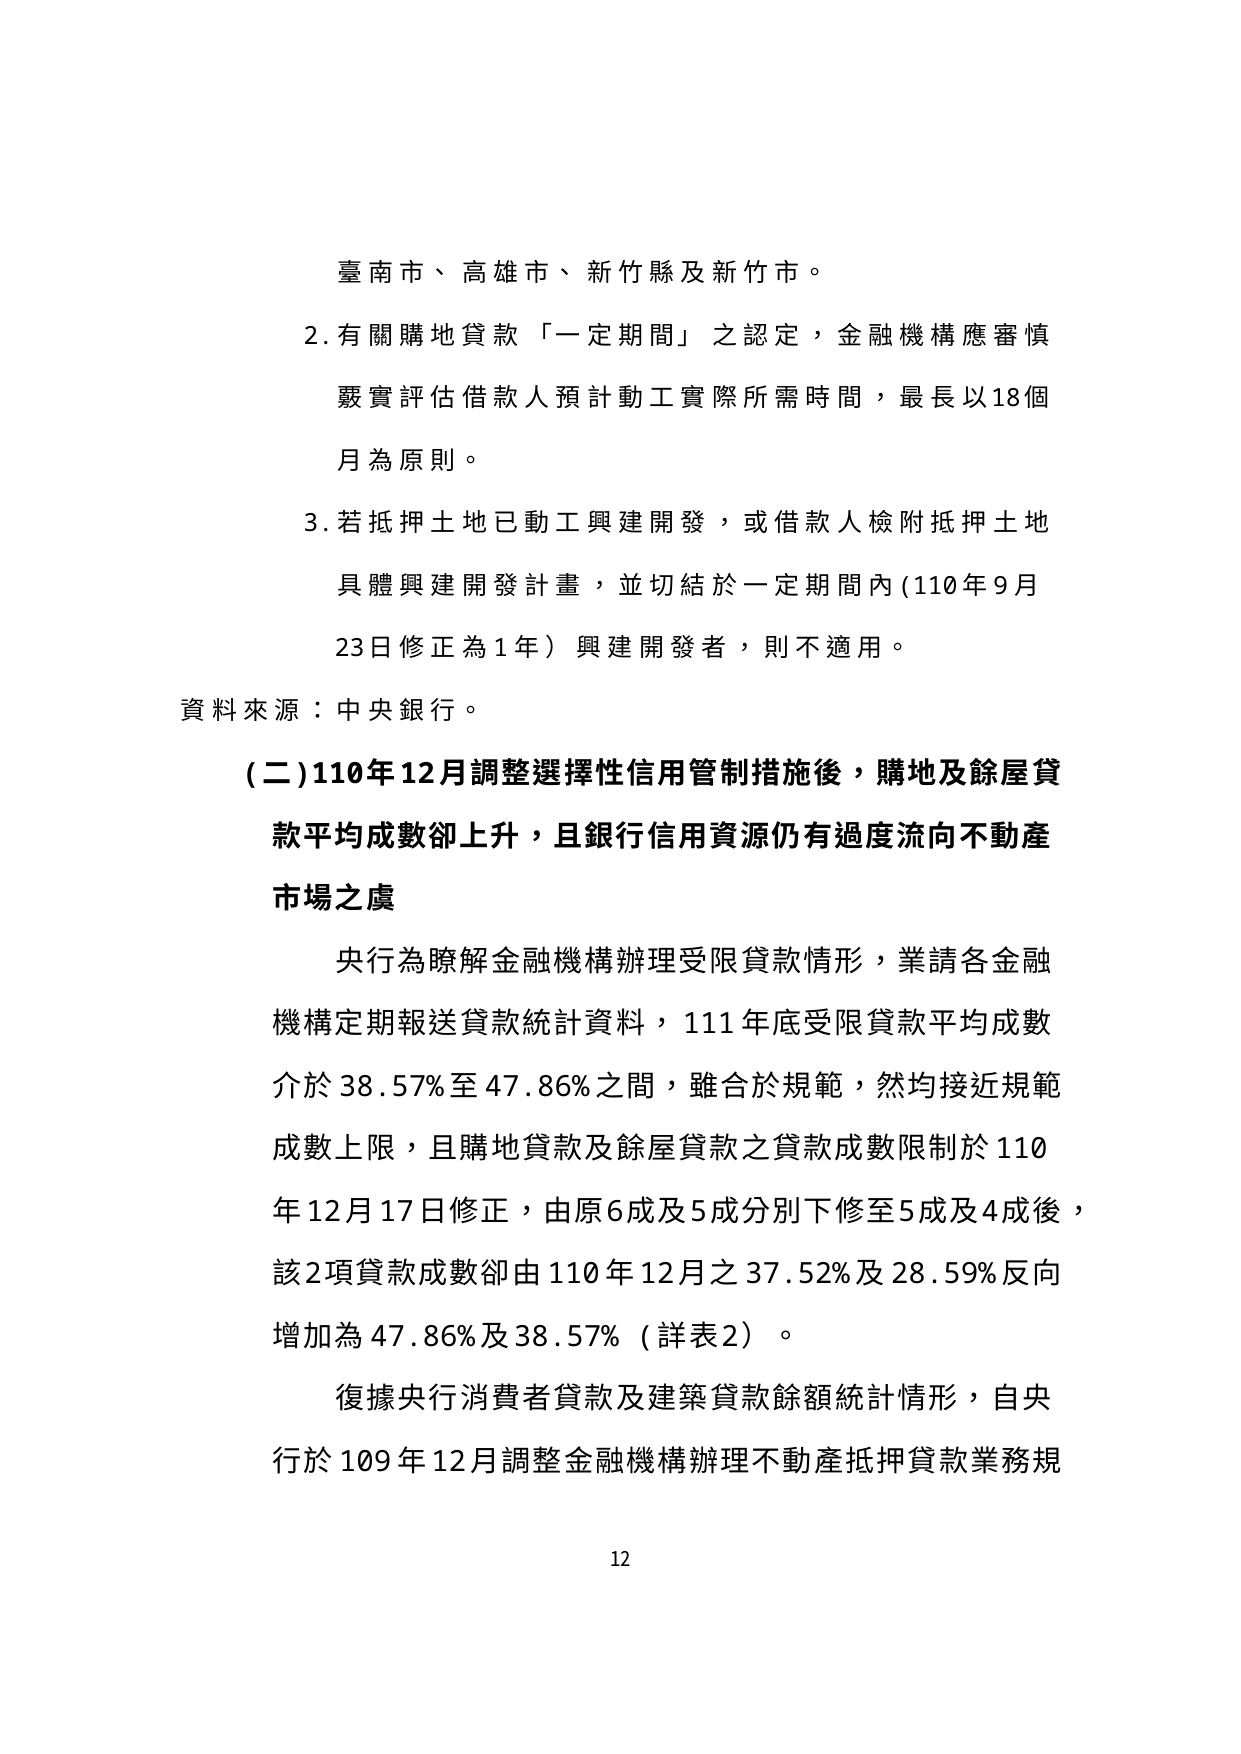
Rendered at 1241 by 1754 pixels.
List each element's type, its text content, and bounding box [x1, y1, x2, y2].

text 央行為瞭解金融機構辦理受限貸款情形，業請各金融機構定期報送貸款統計資料，111年底受限貸款平均成數介於38.57%至47.86%之間，雖合於規範，然均接近規範成數上限，且購地貸款及餘屋貸款之貸款成數限制於110年12月17日修正，由原6成及5成分別下修至5成及4成後，該2項貸款成數卻由110年12月之37.52%及28.59%反向增加為47.86%及38.57% (詳表2）。 [266, 917, 1063, 1354]
text (二)110年12月調整選擇性信用管制措施後，購地及餘屋貸款平均成數卻上升，且銀行信用資源仍有過度流向不動產市場之虞 [236, 729, 1063, 917]
text 復據央行消費者貸款及建築貸款餘額統計情形，自央行於109年12月調整金融機構辦理不動產抵押貸款業務規 [266, 1354, 1063, 1479]
text 說 明：1.特定地區包括臺北市、新北市、桃園市、臺中市、臺南市、高雄市、新竹縣及新竹市。 [177, 229, 1062, 292]
text 資料來源：中央銀行。 [177, 667, 1078, 729]
text 3.若抵押土地已動工興建開發，或借款人檢附抵押土地具體興建開發計畫，並切結於一定期間內(110年9月23日修正為1年）興建開發者，則不適用。 [300, 479, 1069, 667]
text 2.有關購地貸款「一定期間」之認定，金融機構應審慎覈實評估借款人預計動工實際所需時間，最長以18個月為原則。 [300, 292, 1069, 479]
